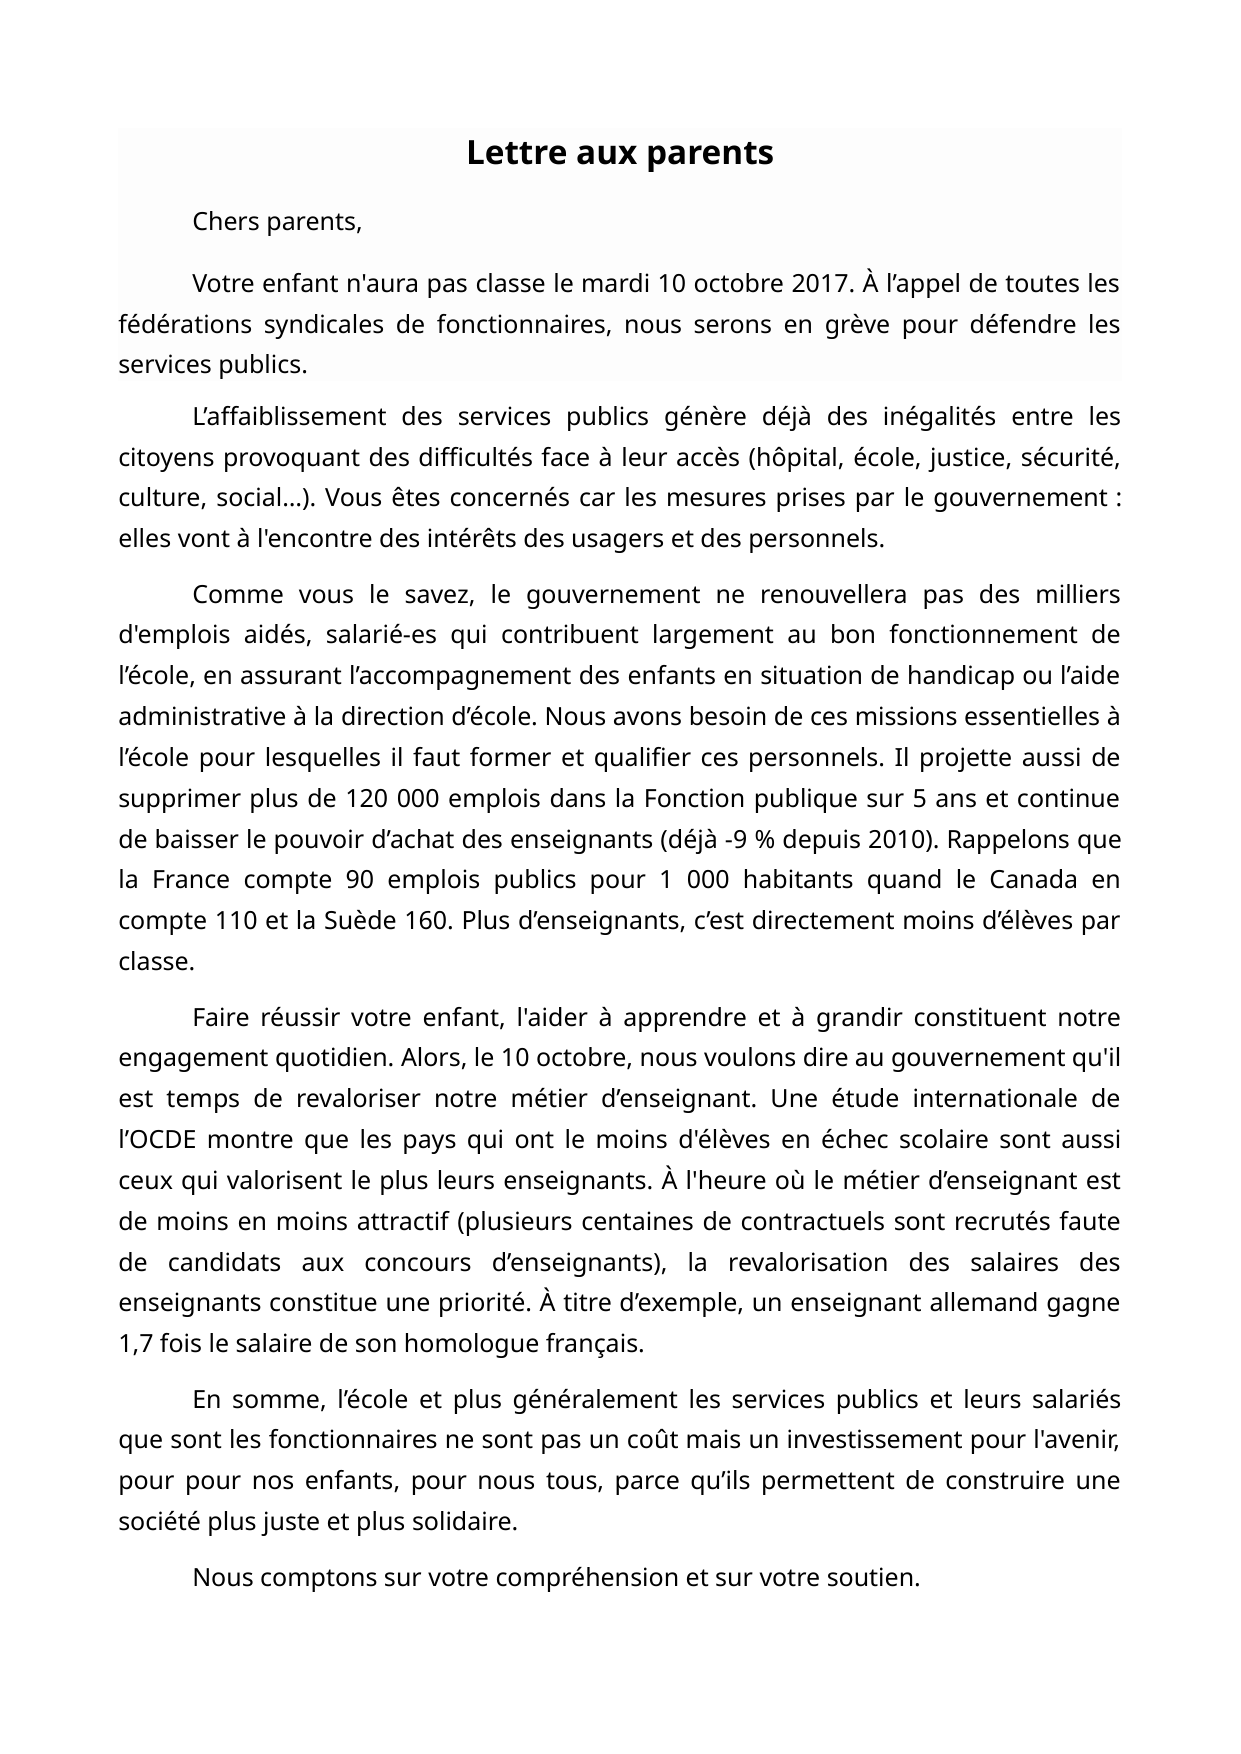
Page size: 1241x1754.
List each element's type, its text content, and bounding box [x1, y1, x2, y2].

text Comme vous le savez, le gouvernement ne renouvellera pas des milliers d'emplois aidés, salarié-es qui contribuent largement au bon fonctionnement de l’école, en assurant l’accompagnement des enfants en situation de handicap ou l’aide administrative à la direction d’école. Nous avons besoin de ces missions essentielles à l’école pour lesquelles il faut former et qualifier ces personnels. Il projette aussi de supprimer plus de 120 000 emplois dans la Fonction publique sur 5 ans et continue de baisser le pouvoir d’achat des enseignants (déjà -9 % depuis 2010). Rappelons que la France compte 90 emplois publics pour 1 000 habitants quand le Canada en compte 110 et la Suède 160. Plus d’enseignants, c’est directement moins d’élèves par classe. [118, 576, 1122, 978]
text Nous comptons sur votre compréhension et sur votre soutien. [118, 1559, 1122, 1593]
text L’affaiblissement des services publics génère déjà des inégalités entre les citoyens provoquant des difficultés face à leur accès (hôpital, école, justice, sécurité, culture, social…). Vous êtes concernés car les mesures prises par le gouvernement : elles vont à l'encontre des intérêts des usagers et des personnels. [118, 398, 1122, 555]
text Votre enfant n'aura pas classe le mardi 10 octobre 2017. À l’appel de toutes les fédérations syndicales de fonctionnaires, nous serons en grève pour défendre les services publics. [118, 266, 1122, 381]
text Lettre aux parents [118, 128, 1122, 174]
text Faire réussir votre enfant, l'aider à apprendre et à grandir constituent notre engagement quotidien. Alors, le 10 octobre, nous voulons dire au gouvernement qu'il est temps de revaloriser notre métier d’enseignant. Une étude internationale de l’OCDE montre que les pays qui ont le moins d'élèves en échec scolaire sont aussi ceux qui valorisent le plus leurs enseignants. À l'heure où le métier d’enseignant est de moins en moins attractif (plusieurs centaines de contractuels sont recrutés faute de candidats aux concours d’enseignants), la revalorisation des salaires des enseignants constitue une priorité. À titre d’exemple, un enseignant allemand gagne 1,7 fois le salaire de son homologue français. [118, 999, 1122, 1360]
text Chers parents, [118, 204, 1122, 238]
text En somme, l’école et plus généralement les services publics et leurs salariés que sont les fonctionnaires ne sont pas un coût mais un investissement pour l'avenir, pour pour nos enfants, pour nous tous, parce qu’ils permettent de construire une société plus juste et plus solidaire. [118, 1381, 1122, 1538]
